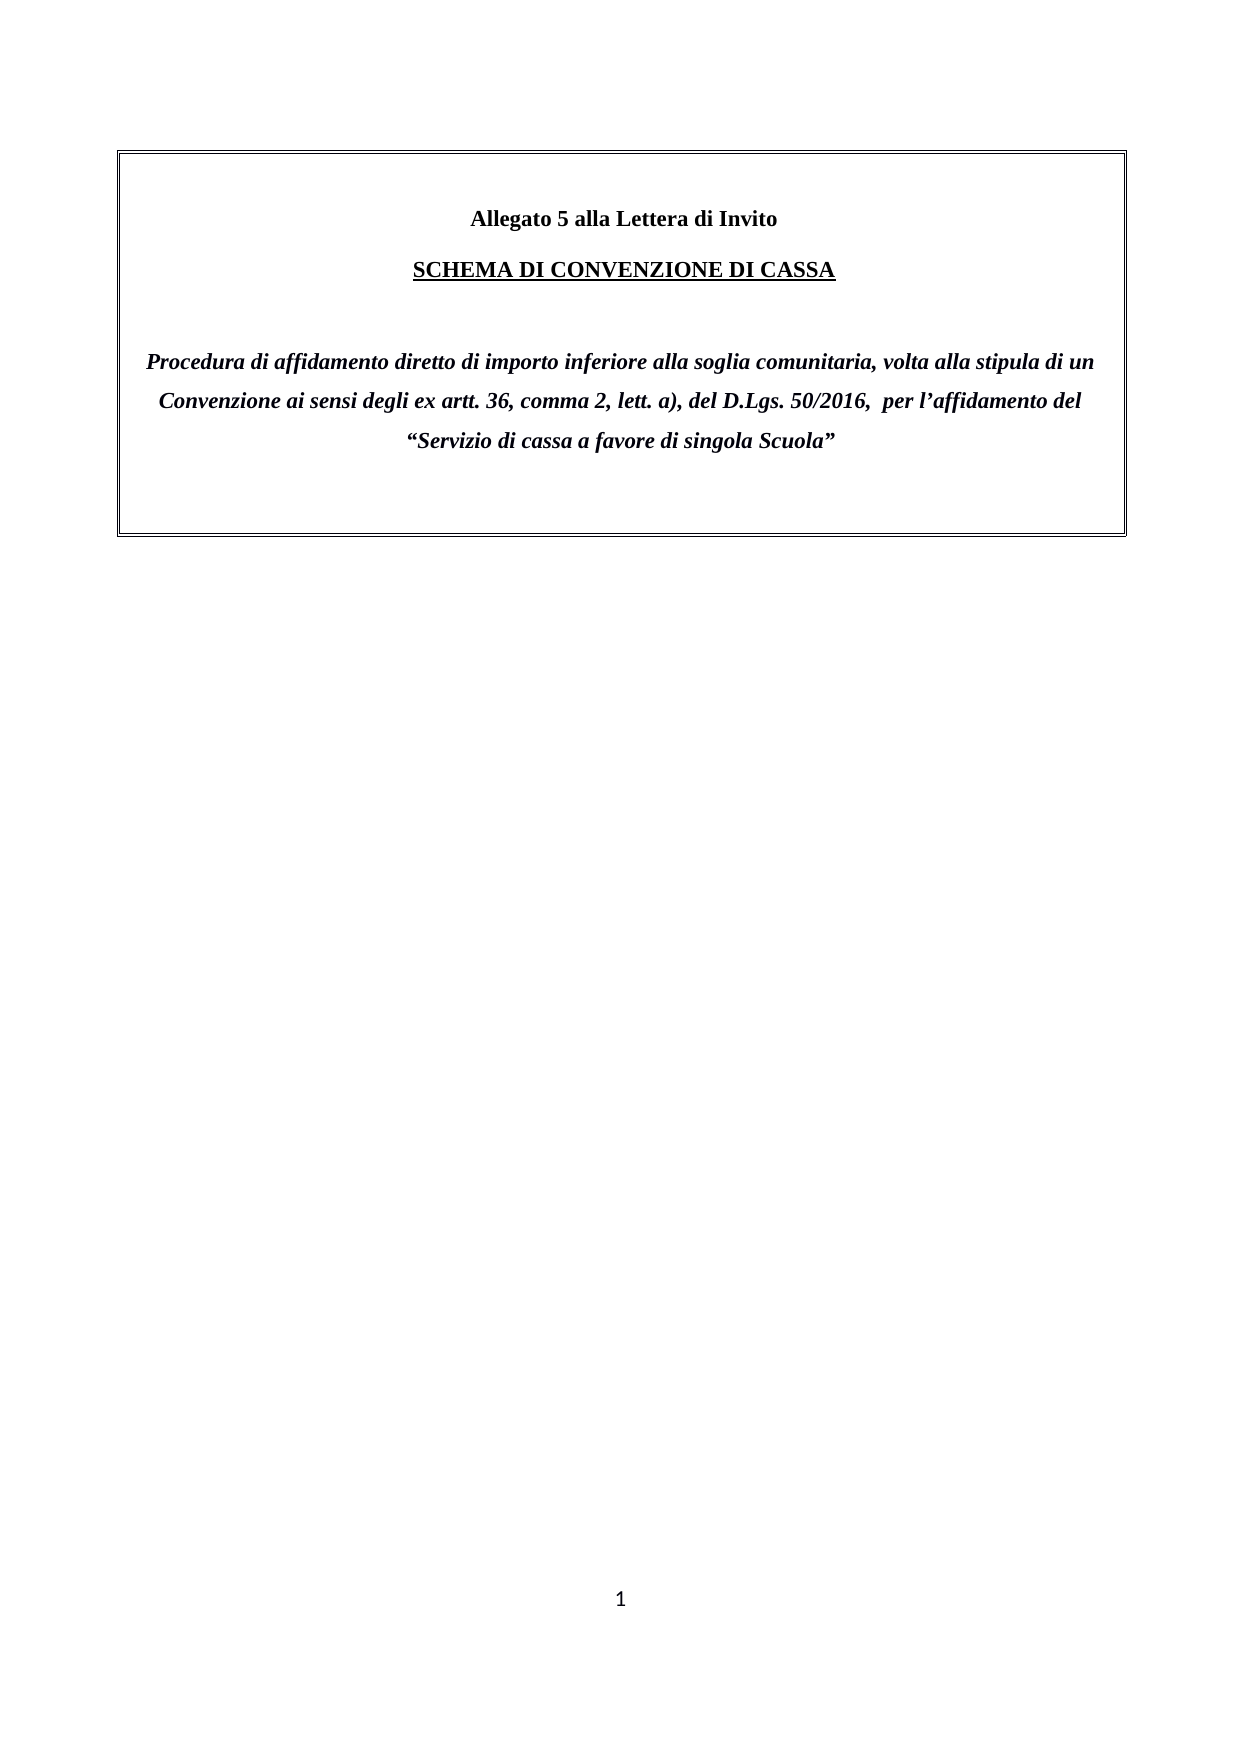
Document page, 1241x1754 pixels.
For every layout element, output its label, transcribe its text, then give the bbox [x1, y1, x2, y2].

table_header Allegato 5 alla Lettera di Invito SCHEMA DI CONVENZIONE DI CASSA Procedura di affidamento diretto di importo inferiore alla soglia comunitaria, volta alla stipula di un Convenzione ai sensi degli ex artt. 36, comma 2, lett. a), del D.Lgs. 50/2016, per l’affidamento del “Servizio di cassa a favore di singola Scuola” [120, 154, 1124, 533]
